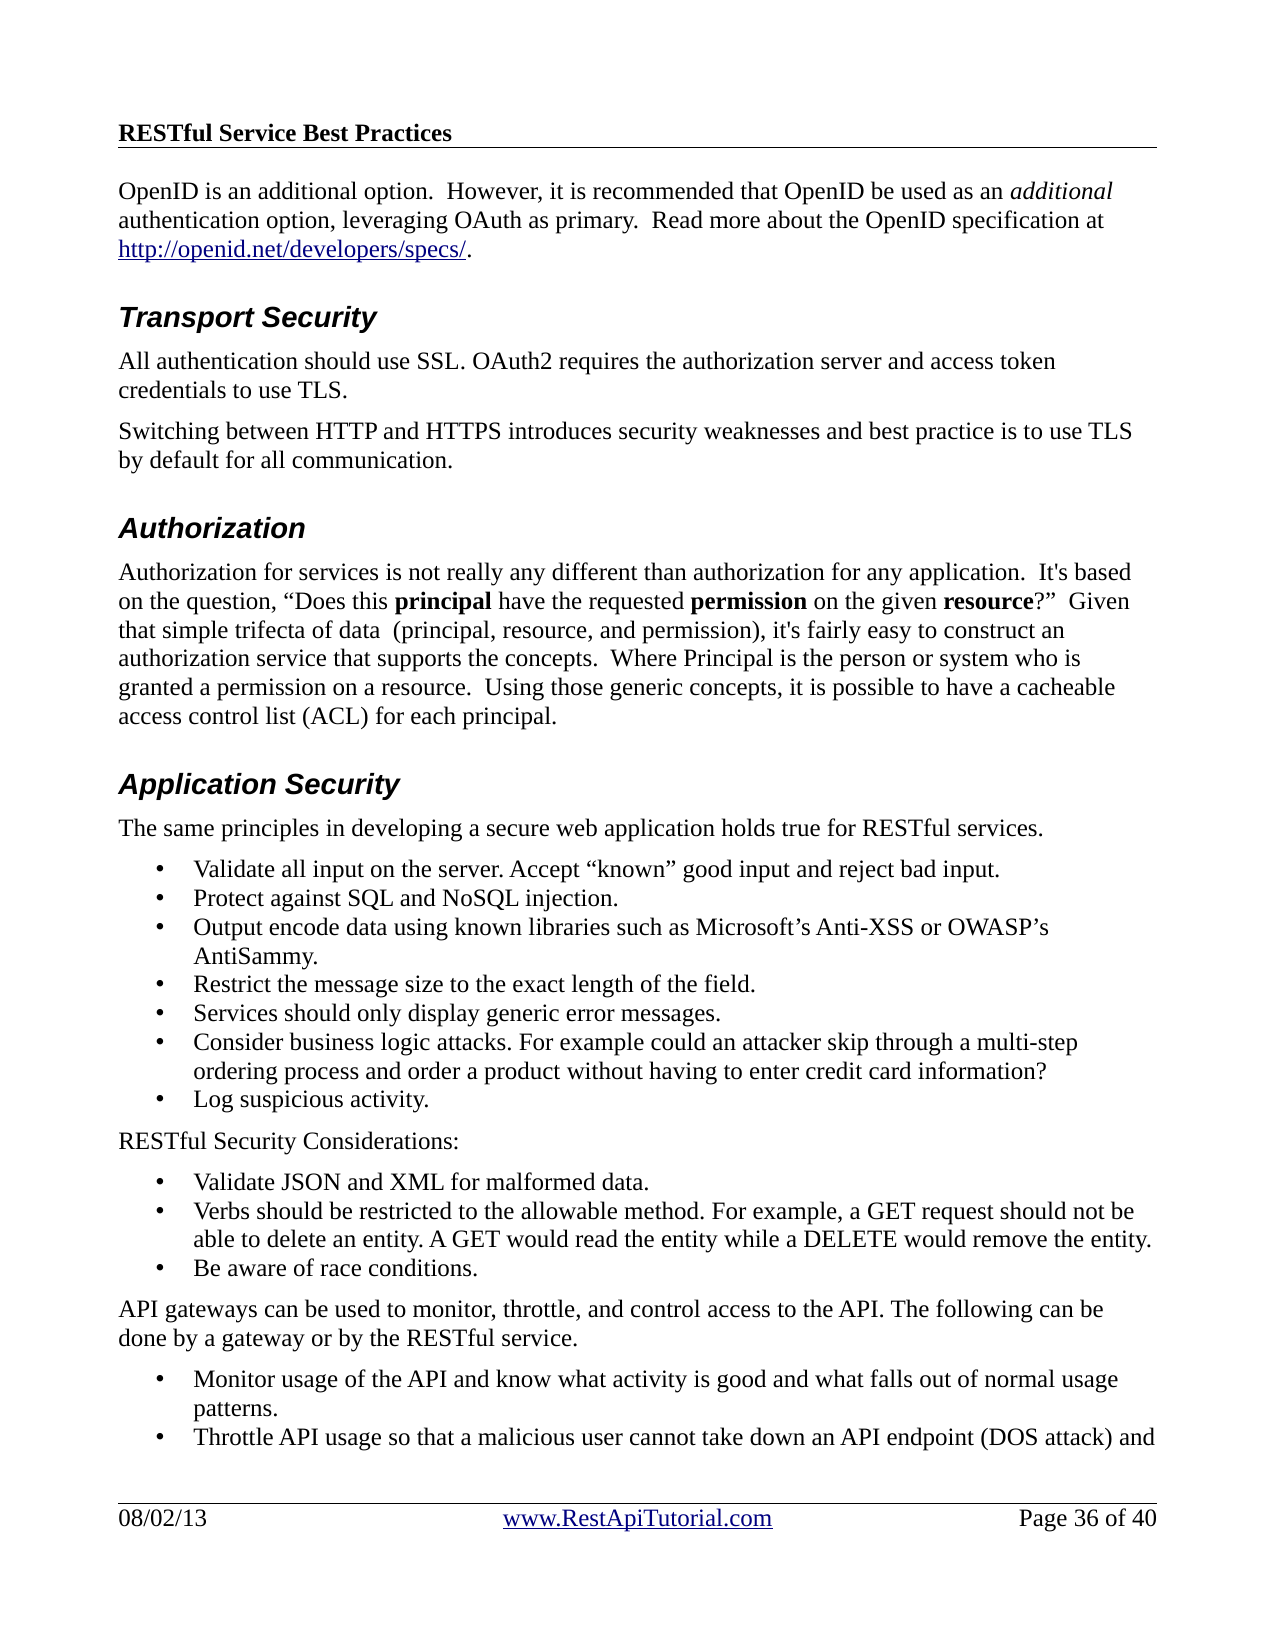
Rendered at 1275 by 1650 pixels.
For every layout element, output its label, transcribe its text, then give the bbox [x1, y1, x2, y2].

list Throttle API usage so that a malicious user cannot take down an API endpoint (DOS attack) and [156, 1422, 1157, 1451]
text Authorization for services is not really any different than authorization for any application. It's based on the question, “Does this principal have the requested permission on the given resource?” Given that simple trifecta of data (principal, resource, and permission), it's fairly easy to construct an authorization service that supports the concepts. Where Principal is the person or system who is granted a permission on a resource. Using those generic concepts, it is possible to have a cacheable access control list (ACL) for each principal. [118, 557, 1157, 730]
subtitle Authorization [118, 511, 1157, 545]
text API gateways can be used to monitor, throttle, and control access to the API. The following can be done by a gateway or by the RESTful service. [118, 1294, 1157, 1352]
list Log suspicious activity. [156, 1084, 1157, 1113]
subtitle Transport Security [118, 300, 1157, 334]
text Switching between HTTP and HTTPS introduces security weaknesses and best practice is to use TLS by default for all communication. [118, 416, 1157, 474]
list Validate JSON and XML for malformed data. [156, 1167, 1157, 1196]
text RESTful Security Considerations: [118, 1126, 1157, 1154]
list Be aware of race conditions. [156, 1253, 1157, 1282]
list Protect against SQL and NoSQL injection. [156, 883, 1157, 912]
list Verbs should be restricted to the allowable method. For example, a GET request should not be able to delete an entity. A GET would read the entity while a DELETE would remove the entity. [156, 1196, 1157, 1253]
list Monitor usage of the API and know what activity is good and what falls out of normal usage patterns. [156, 1364, 1157, 1422]
subtitle Application Security [118, 767, 1157, 801]
list Output encode data using known libraries such as Microsoft’s Anti-XSS or OWASP’s AntiSammy. [156, 912, 1157, 969]
list Validate all input on the server. Accept “known” good input and reject bad input. [156, 854, 1157, 883]
text OpenID is an additional option. However, it is recommended that OpenID be used as an additional authentication option, leveraging OAuth as primary. Read more about the OpenID specification at http://openid.net/developers/specs/. [118, 176, 1157, 263]
list Services should only display generic error messages. [156, 998, 1157, 1027]
text The same principles in developing a secure web application holds true for RESTful services. [118, 813, 1157, 842]
list Consider business logic attacks. For example could an attacker skip through a multi-step ordering process and order a product without having to enter credit card information? [156, 1027, 1157, 1084]
text All authentication should use SSL. OAuth2 requires the authorization server and access token credentials to use TLS. [118, 346, 1157, 404]
list Restrict the message size to the exact length of the field. [156, 969, 1157, 998]
